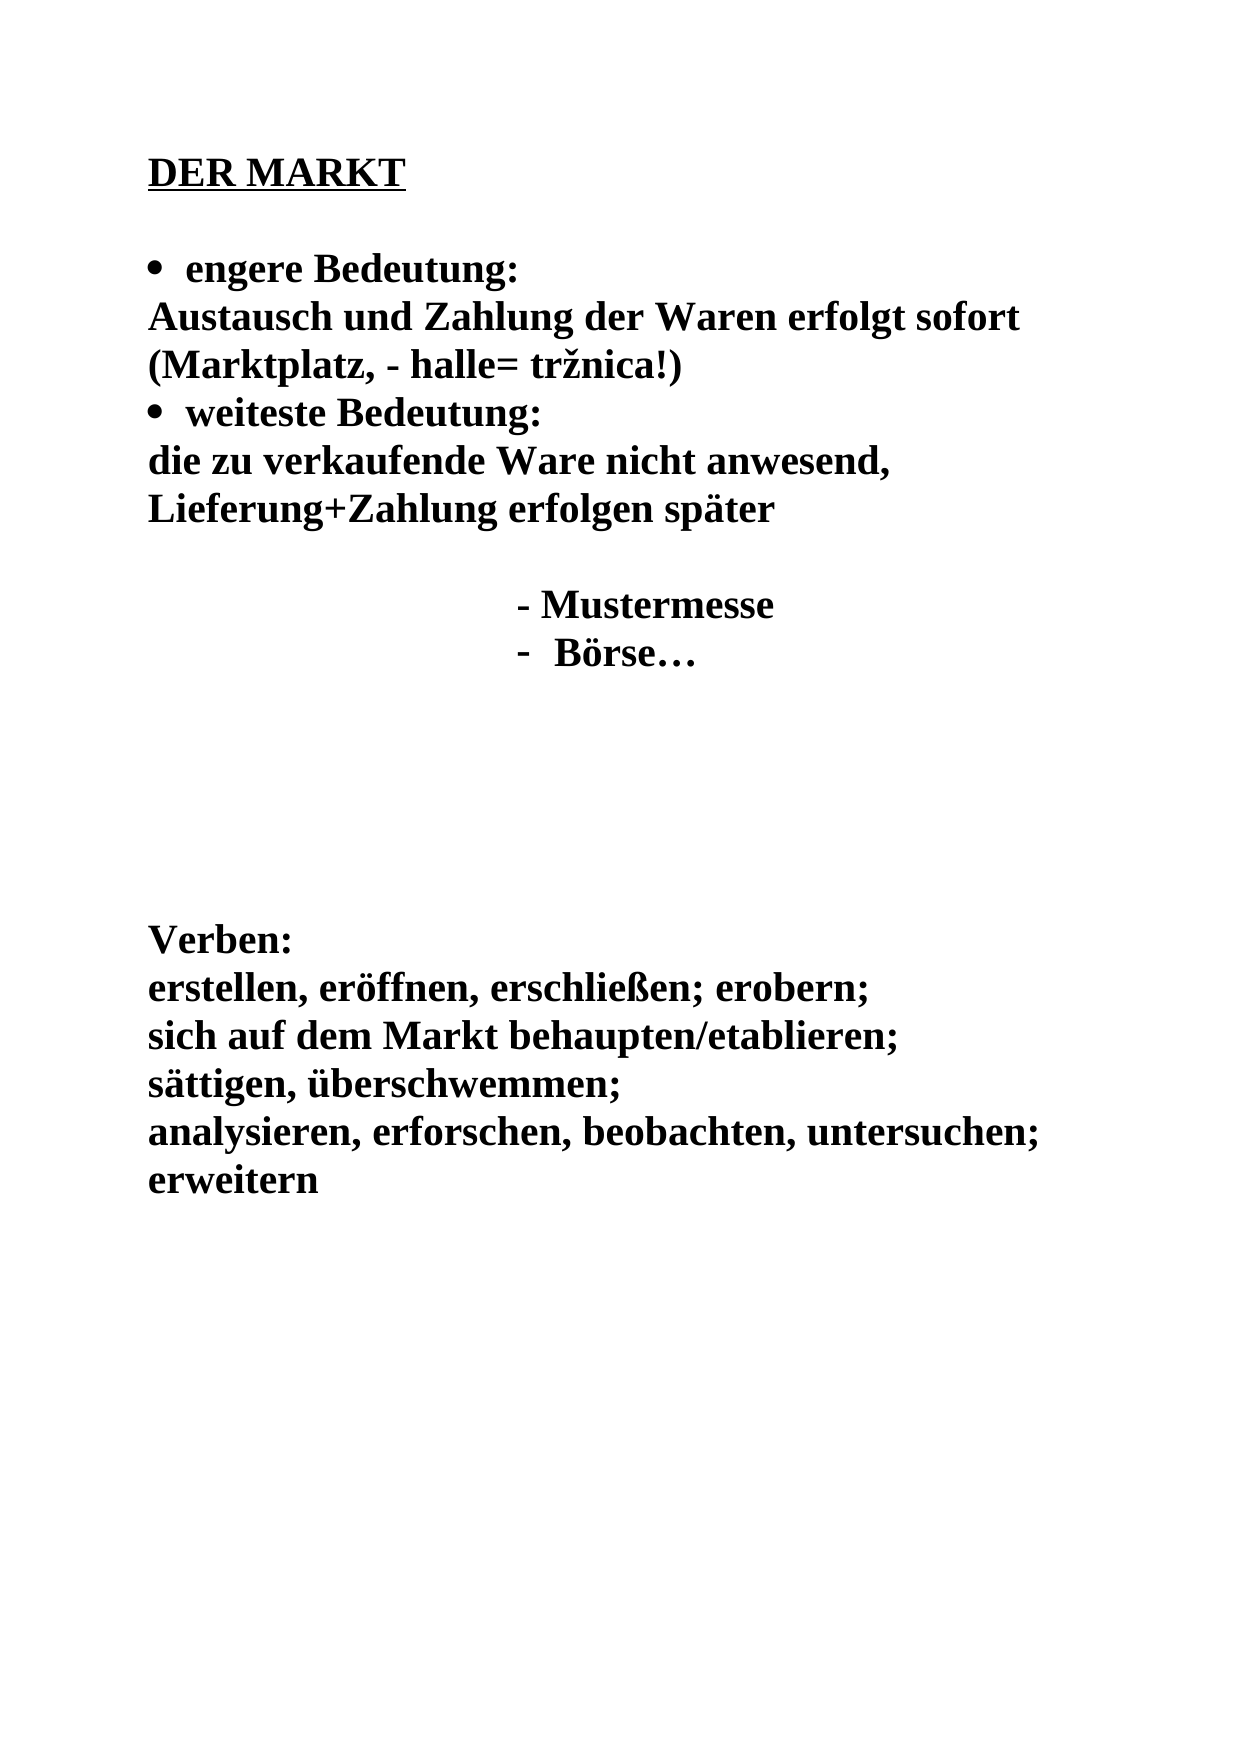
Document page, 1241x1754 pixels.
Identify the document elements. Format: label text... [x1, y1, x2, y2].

text Austausch und Zahlung der Waren erfolgt sofort [148, 291, 1093, 339]
list weiteste Bedeutung: [148, 387, 1093, 435]
text - Mustermesse [443, 579, 1093, 627]
text die zu verkaufende Ware nicht anwesend, Lieferung+Zahlung erfolgen später [148, 435, 1093, 531]
text erstellen, eröffnen, erschließen; erobern; [148, 962, 1093, 1010]
text Verben: [148, 914, 1093, 962]
text analysieren, erforschen, beobachten, untersuchen; [148, 1106, 1093, 1154]
list Börse… [516, 627, 1093, 675]
text erweitern [148, 1154, 1093, 1202]
text DER MARKT [148, 148, 1093, 196]
text sättigen, überschwemmen; [148, 1058, 1093, 1106]
text (Marktplatz, - halle= tržnica!) [148, 339, 1093, 387]
text sich auf dem Markt behaupten/etablieren; [148, 1010, 1093, 1058]
list engere Bedeutung: [148, 243, 1093, 291]
